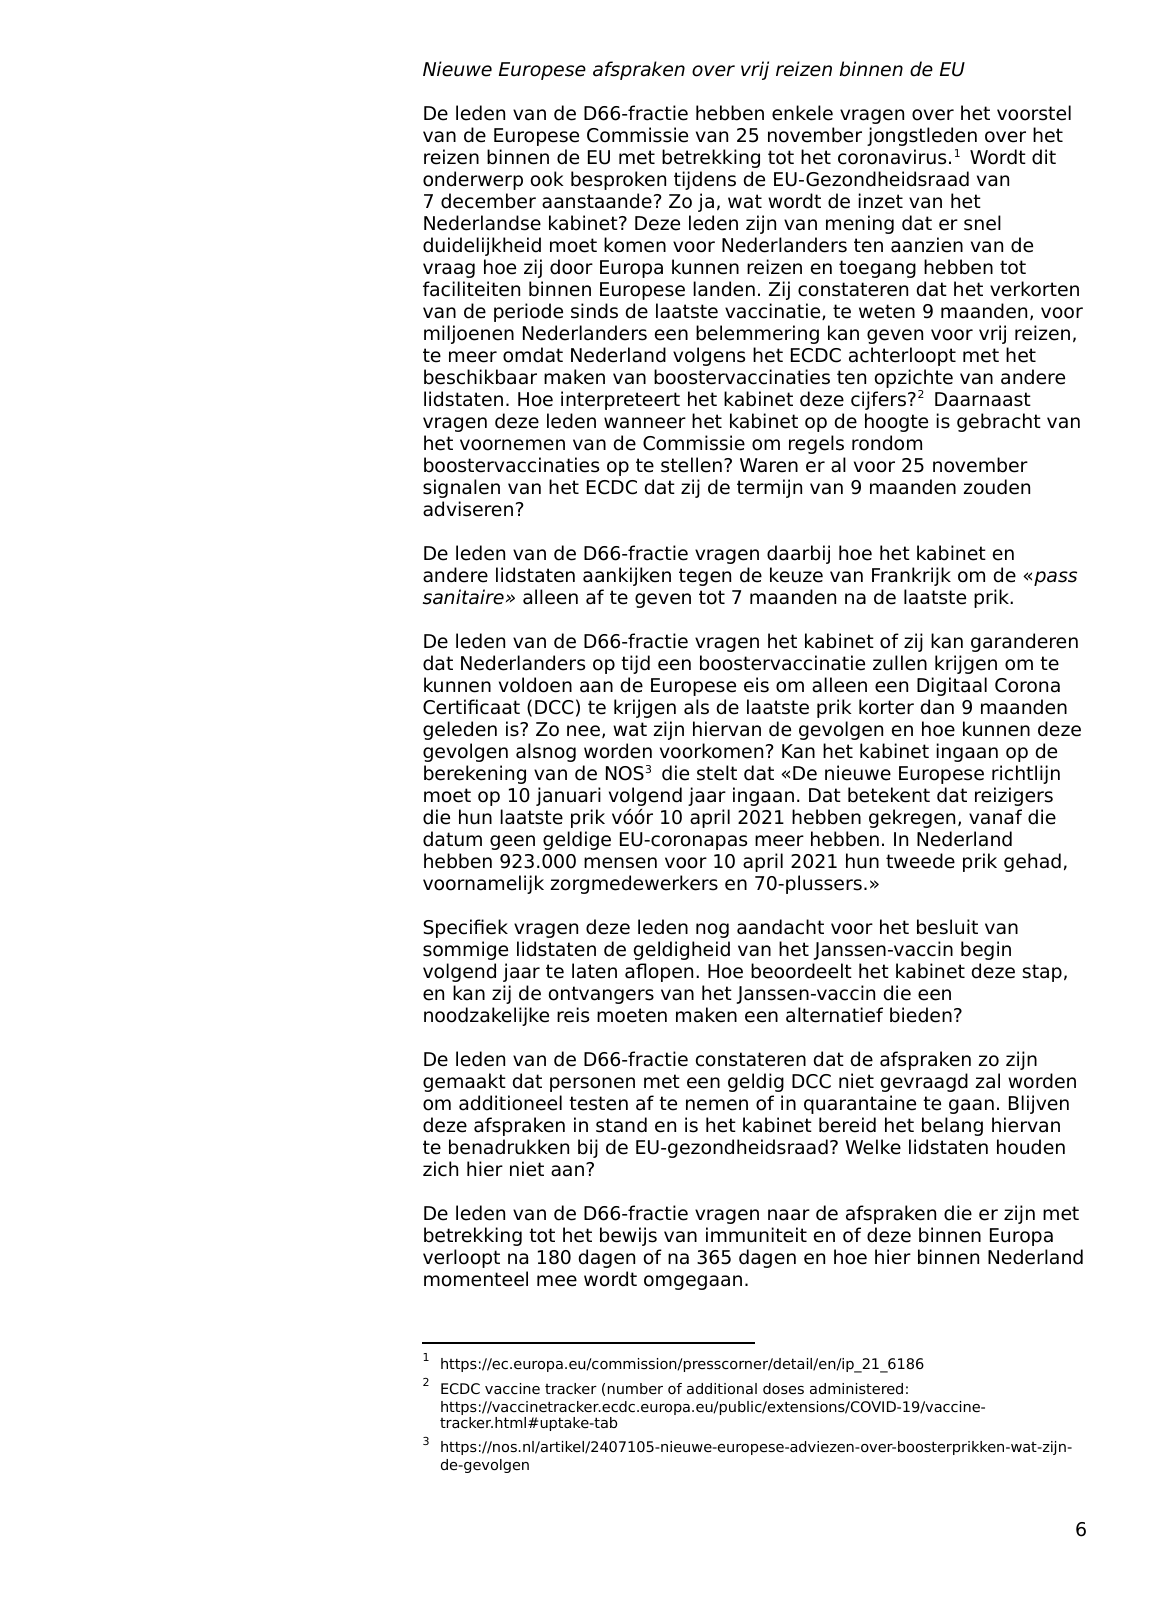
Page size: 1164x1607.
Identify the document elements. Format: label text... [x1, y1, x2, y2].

text De leden van de D66-fractie vragen daarbij hoe het kabinet en andere lidstaten aankijken tegen de keuze van Frankrijk om de «pass sanitaire» alleen af te geven tot 7 maanden na de laatste prik. [422, 543, 1087, 609]
text De leden van de D66-fractie vragen naar de afspraken die er zijn met betrekking tot het bewijs van immuniteit en of deze binnen Europa verloopt na 180 dagen of na 365 dagen en hoe hier binnen Nederland momenteel mee wordt omgegaan. [422, 1203, 1087, 1291]
subtitle Nieuwe Europese afspraken over vrij reizen binnen de EU [422, 59, 1087, 81]
text De leden van de D66-fractie constateren dat de afspraken zo zijn gemaakt dat personen met een geldig DCC niet gevraagd zal worden om additioneel testen af te nemen of in quarantaine te gaan. Blijven deze afspraken in stand en is het kabinet bereid het belang hiervan te benadrukken bij de EU-gezondheidsraad? Welke lidstaten houden zich hier niet aan? [422, 1049, 1087, 1181]
text https://nos.nl/artikel/2407105-nieuwe-europese-adviezen-over-boosterprikken-wat-zijn-de-gevolgen [422, 1435, 1087, 1474]
text De leden van de D66-fractie vragen het kabinet of zij kan garanderen dat Nederlanders op tijd een boostervaccinatie zullen krijgen om te kunnen voldoen aan de Europese eis om alleen een Digitaal Corona Certificaat (DCC) te krijgen als de laatste prik korter dan 9 maanden geleden is? Zo nee, wat zijn hiervan de gevolgen en hoe kunnen deze gevolgen alsnog worden voorkomen? Kan het kabinet ingaan op de berekening van de NOS die stelt dat «De nieuwe Europese richtlijn moet op 10 januari volgend jaar ingaan. Dat betekent dat reizigers die hun laatste prik vóór 10 april 2021 hebben gekregen, vanaf die datum geen geldige EU-coronapas meer hebben. In Nederland hebben 923.000 mensen voor 10 april 2021 hun tweede prik gehad, voornamelijk zorgmedewerkers en 70-plussers.» [422, 631, 1087, 895]
text Specifiek vragen deze leden nog aandacht voor het besluit van sommige lidstaten de geldigheid van het Janssen-vaccin begin volgend jaar te laten aflopen. Hoe beoordeelt het kabinet deze stap, en kan zij de ontvangers van het Janssen-vaccin die een noodzakelijke reis moeten maken een alternatief bieden? [422, 917, 1087, 1027]
text ECDC vaccine tracker (number of additional doses administered: https://vaccinetracker.ecdc.europa.eu/public/extensions/COVID-19/vaccine-tracker.html#uptake-tab [422, 1377, 1087, 1432]
text De leden van de D66-fractie hebben enkele vragen over het voorstel van de Europese Commissie van 25 november jongstleden over het reizen binnen de EU met betrekking tot het coronavirus. Wordt dit onderwerp ook besproken tijdens de EU-Gezondheidsraad van 7 december aanstaande? Zo ja, wat wordt de inzet van het Nederlandse kabinet? Deze leden zijn van mening dat er snel duidelijkheid moet komen voor Nederlanders ten aanzien van de vraag hoe zij door Europa kunnen reizen en toegang hebben tot faciliteiten binnen Europese landen. Zij constateren dat het verkorten van de periode sinds de laatste vaccinatie, te weten 9 maanden, voor miljoenen Nederlanders een belemmering kan geven voor vrij reizen, te meer omdat Nederland volgens het ECDC achterloopt met het beschikbaar maken van boostervaccinaties ten opzichte van andere lidstaten. Hoe interpreteert het kabinet deze cijfers? Daarnaast vragen deze leden wanneer het kabinet op de hoogte is gebracht van het voornemen van de Commissie om regels rondom boostervaccinaties op te stellen? Waren er al voor 25 november signalen van het ECDC dat zij de termijn van 9 maanden zouden adviseren? [422, 103, 1087, 521]
text https://ec.europa.eu/commission/presscorner/detail/en/ip_21_6186 [422, 1352, 1087, 1374]
